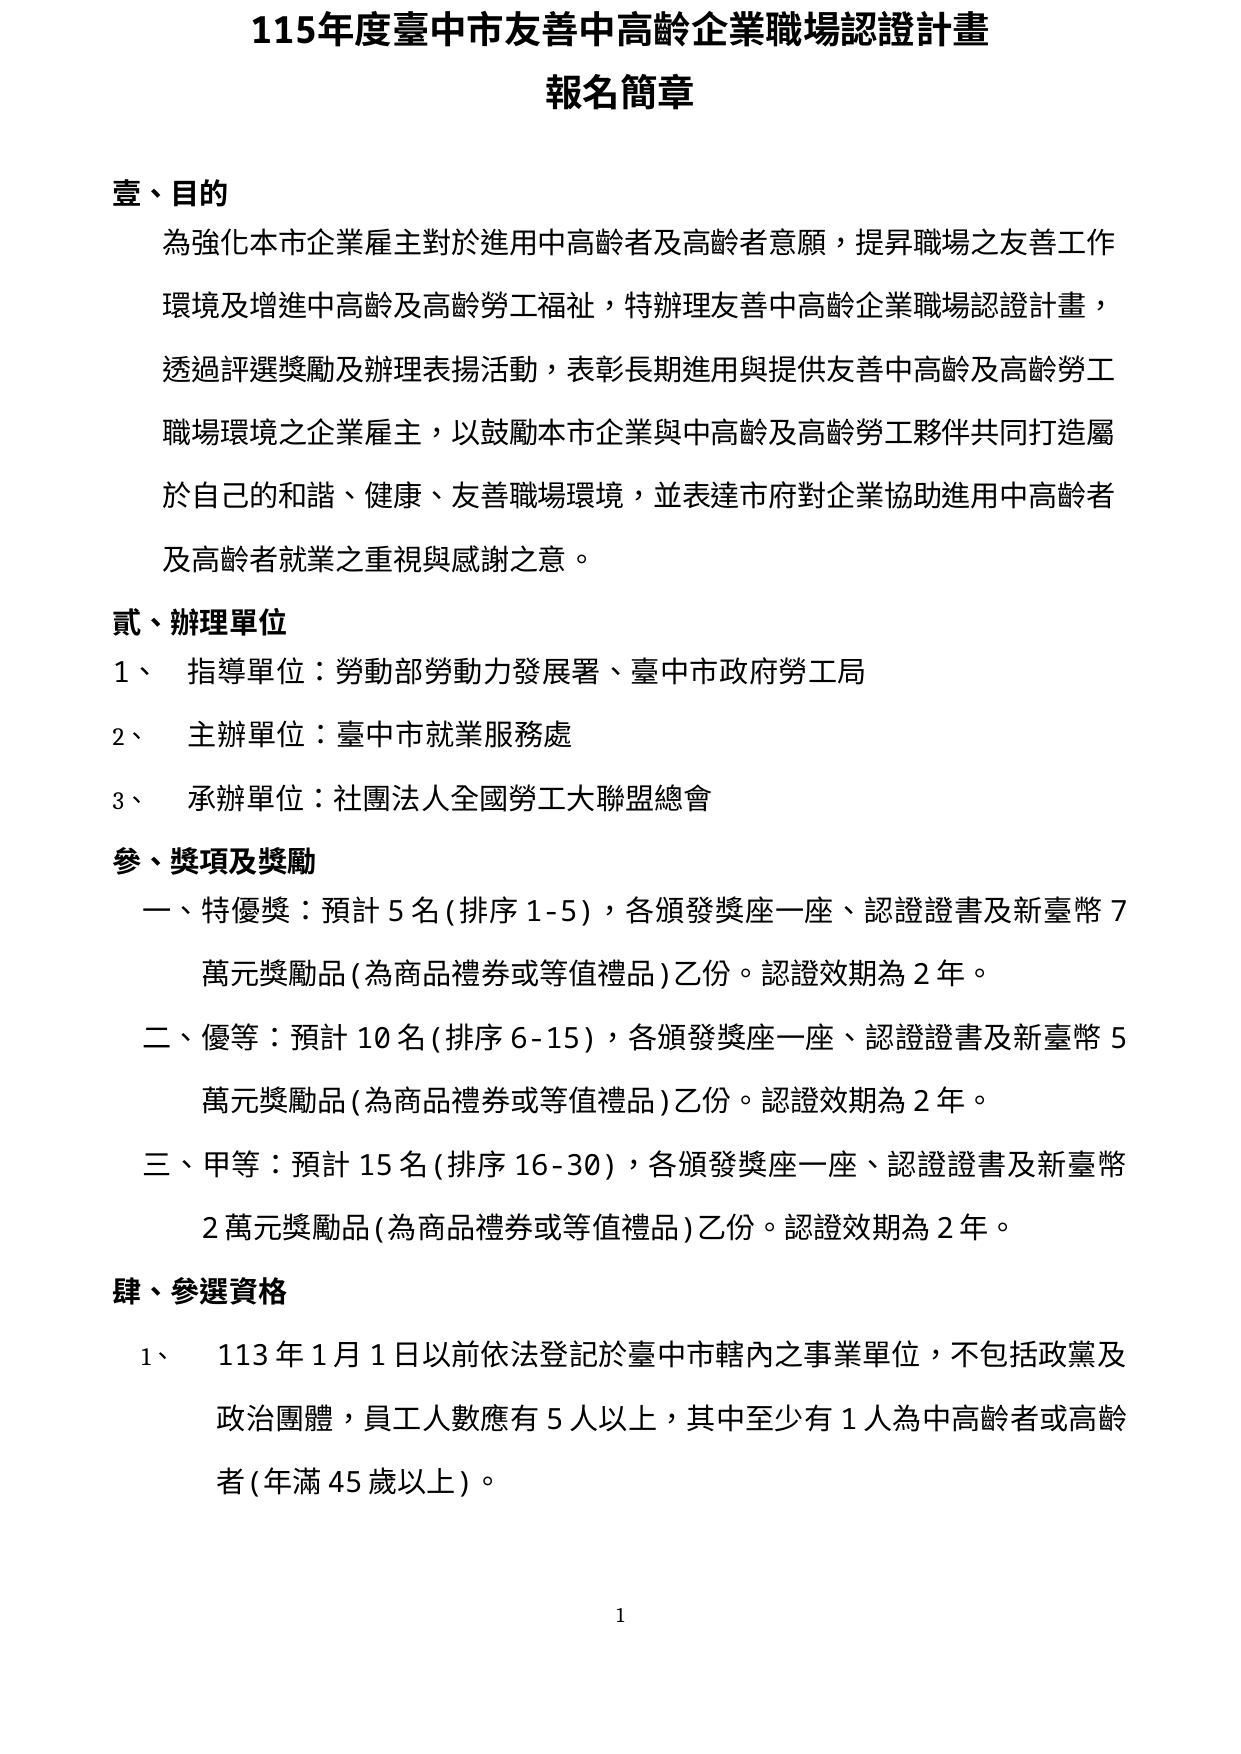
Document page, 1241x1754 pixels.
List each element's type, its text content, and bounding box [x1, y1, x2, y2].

text 報名簡章 [112, 63, 1128, 117]
list 113年1月1日以前依法登記於臺中市轄內之事業單位，不包括政黨及政治團體，員工人數應有5人以上，其中至少有1人為中高齡者或高齡者(年滿45歲以上)。 [141, 1332, 1128, 1501]
list 承辦單位：社團法人全國勞工大聯盟總會 [112, 775, 851, 818]
list 主辦單位：臺中市就業服務處 [112, 712, 851, 754]
text 三、甲等：預計15名(排序16-30)，各頒發獎座一座、認證證書及新臺幣2萬元獎勵品(為商品禮券或等值禮品)乙份。認證效期為2年。 [142, 1141, 1128, 1247]
text 為強化本市企業雇主對於進用中高齡者及高齡者意願，提昇職場之友善工作環境及增進中高齡及高齡勞工福祉，特辦理友善中高齡企業職場認證計畫，透過評選獎勵及辦理表揚活動，表彰長期進用與提供友善中高齡及高齡勞工職場環境之企業雇主，以鼓勵本市企業與中高齡及高齡勞工夥伴共同打造屬於自己的和諧、健康、友善職場環境，並表達市府對企業協助進用中高齡者及高齡者就業之重視與感謝之意。 [162, 219, 1128, 579]
list 指導單位：勞動部勞動力發展署、臺中市政府勞工局 [112, 648, 1117, 691]
text 肆、參選資格 [112, 1268, 1128, 1311]
text 一、特優獎：預計5名(排序1-5)，各頒發獎座一座、認證證書及新臺幣7萬元獎勵品(為商品禮券或等值禮品)乙份。認證效期為2年。 [142, 887, 1128, 993]
text 115年度臺中市友善中高齡企業職場認證計畫 [112, 0, 1128, 54]
text 貳、辦理單位 [112, 600, 1128, 642]
text 參、獎項及獎勵 [112, 839, 1128, 881]
text 二、優等：預計10名(排序6-15)，各頒發獎座一座、認證證書及新臺幣5萬元獎勵品(為商品禮券或等值禮品)乙份。認證效期為2年。 [142, 1014, 1128, 1120]
text 壹、目的 [112, 171, 1128, 213]
